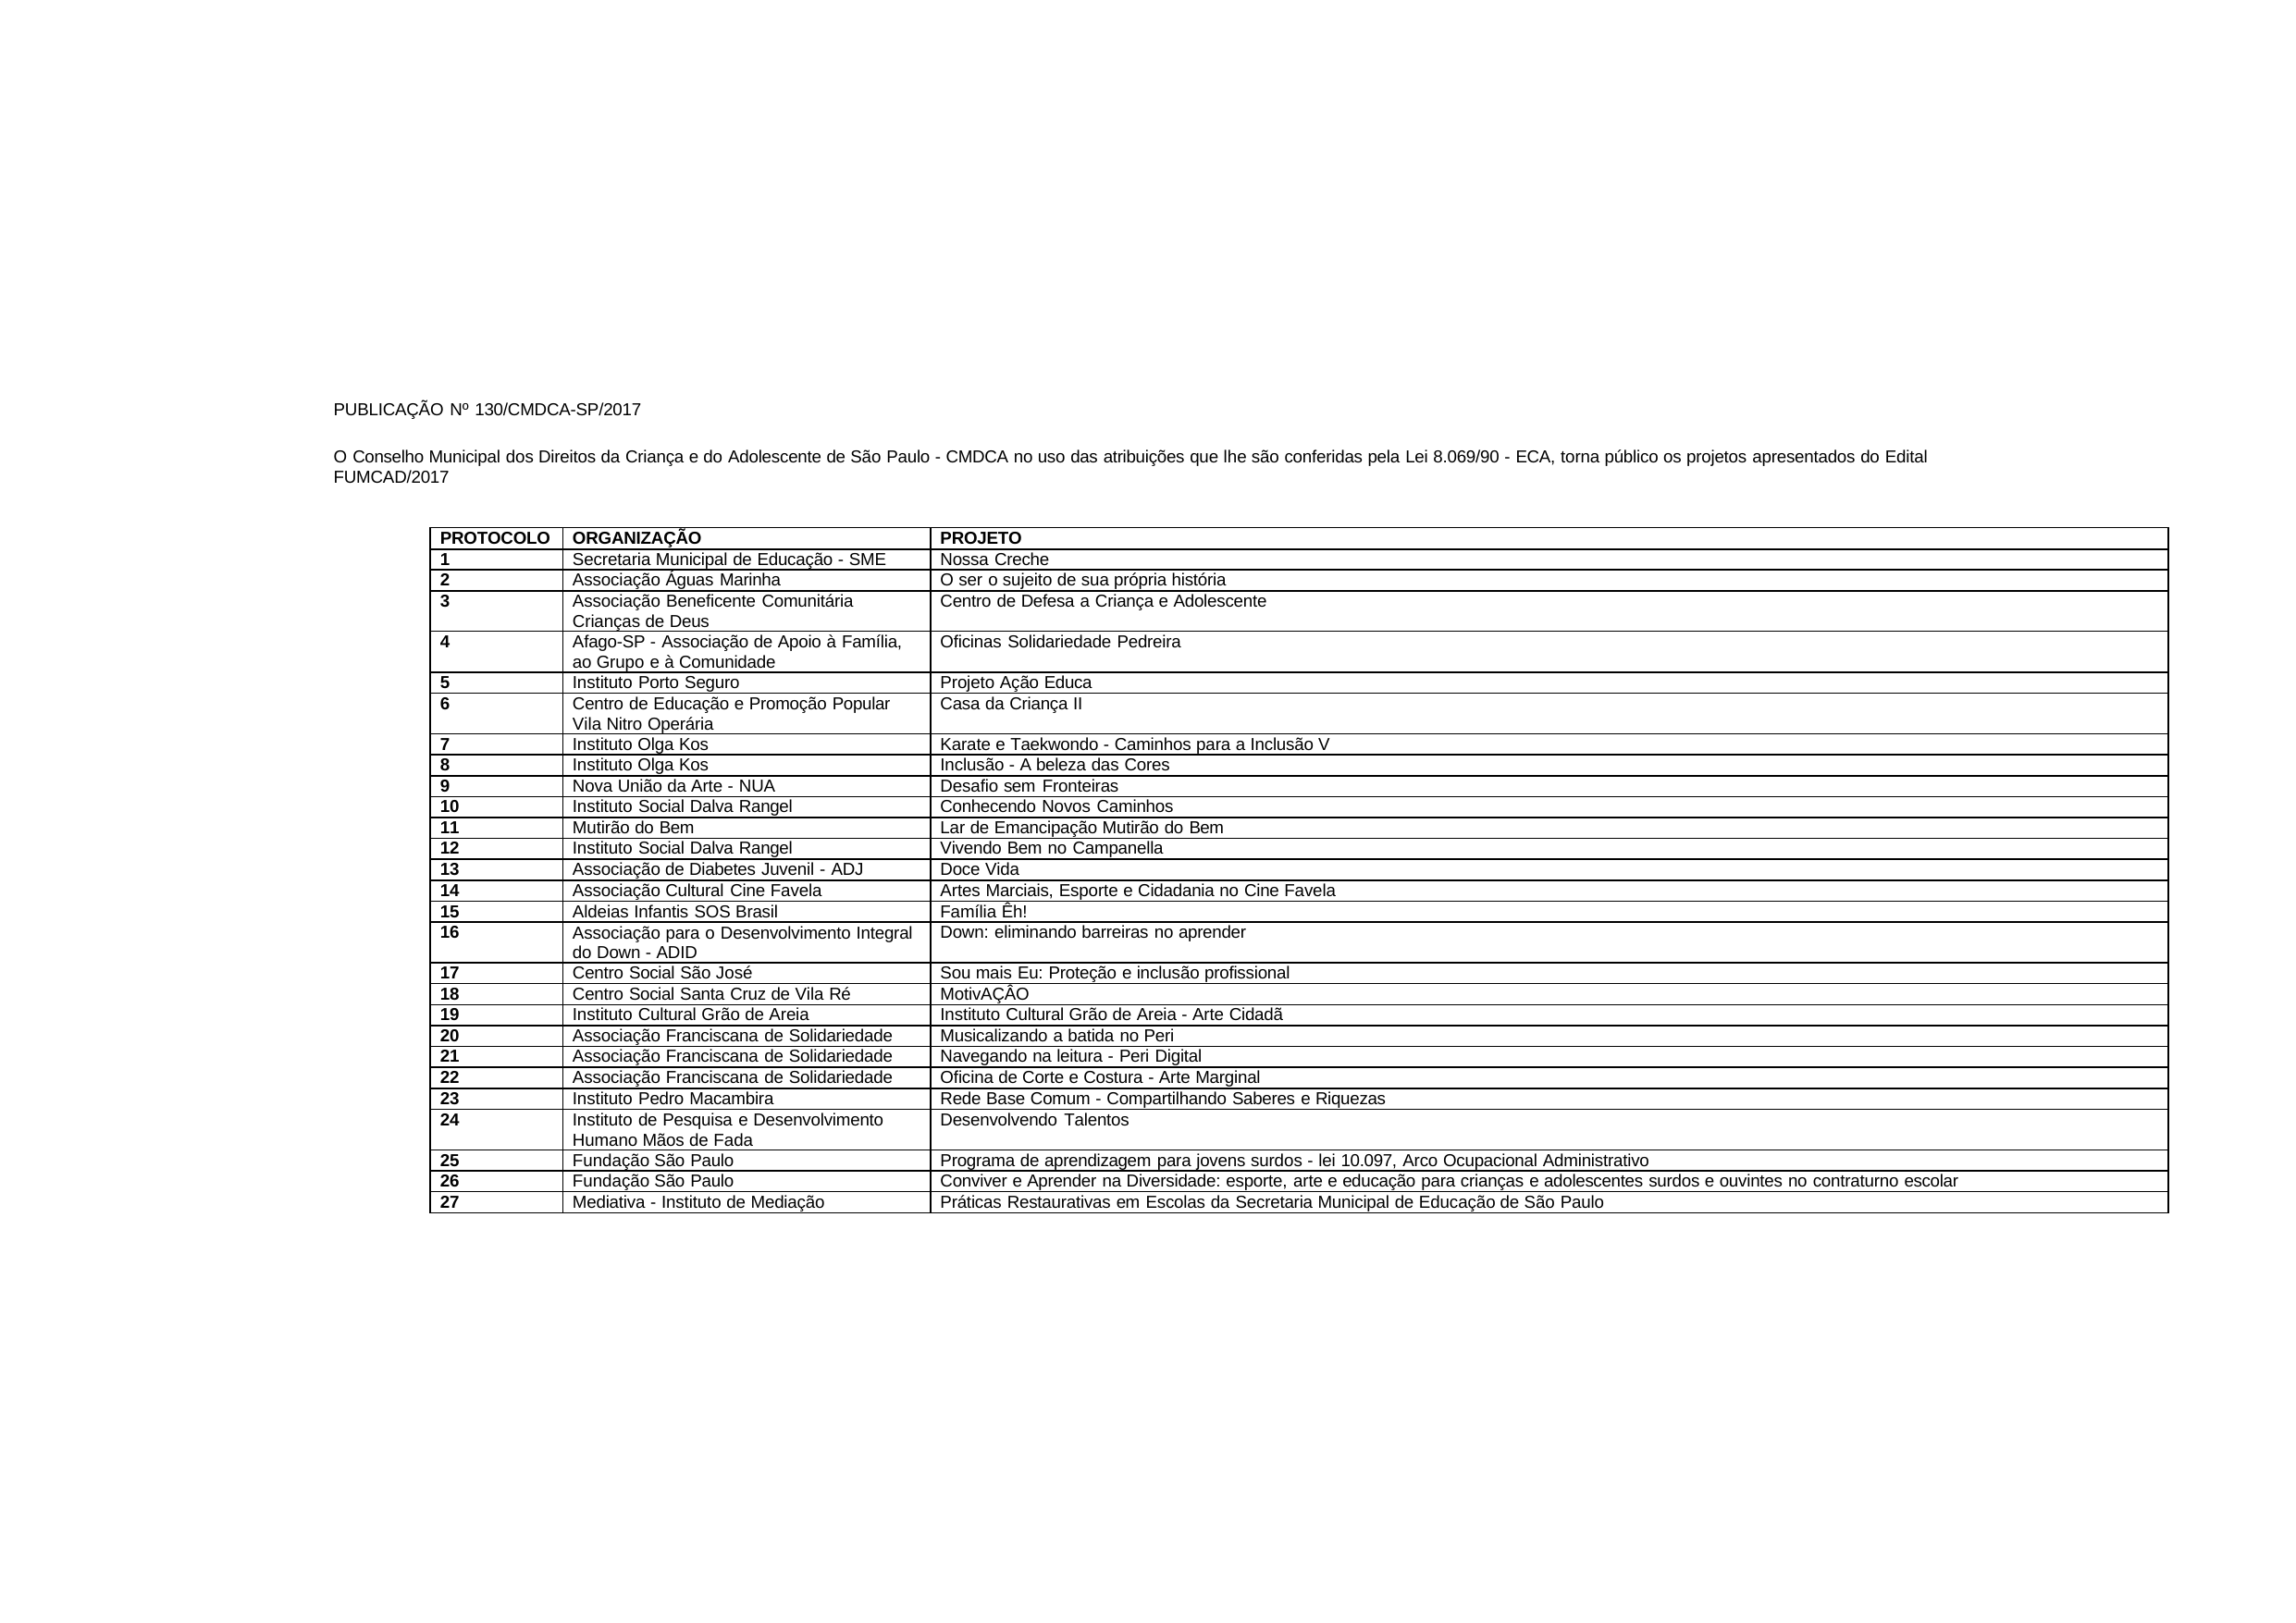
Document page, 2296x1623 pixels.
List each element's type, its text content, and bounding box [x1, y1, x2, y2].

table_cell 16 [431, 923, 562, 962]
table_cell Associação Franciscana de Solidariedade [563, 1047, 930, 1066]
table_cell Conviver e Aprender na Diversidade: esporte, arte e educação para crianças e adolescentes surdos e ouvintes no contraturno escolar [932, 1172, 2167, 1191]
table_cell 5 [431, 673, 562, 693]
text O Conselho Municipal dos Direitos da Criança e do Adolescente de São Paulo - CMDCA no uso das atribuições que lhe são conferidas pela Lei 8.069/90 - ECA, torna público os projetos apresentados do Edital FUMCAD/2017 [333, 447, 2045, 486]
table_cell 24 [431, 1110, 562, 1150]
table_cell Aldeias Infantis SOS Brasil [563, 902, 930, 921]
table_cell Instituto de Pesquisa e Desenvolvimento Humano Mãos de Fada [563, 1110, 930, 1150]
table_cell 19 [431, 1005, 562, 1025]
table_cell 17 [431, 964, 562, 983]
table_cell Associação Franciscana de Solidariedade [563, 1027, 930, 1046]
table_cell Associação Cultural Cine Favela [563, 881, 930, 901]
table_cell Associação Águas Marinha [563, 571, 930, 590]
table_cell Vivendo Bem no Campanella [932, 839, 2167, 858]
table_cell Centro de Defesa a Criança e Adolescente [932, 592, 2167, 631]
table_cell Associação Franciscana de Solidariedade [563, 1068, 930, 1088]
table_cell Instituto Social Dalva Rangel [563, 797, 930, 817]
table_cell Karate e Taekwondo - Caminhos para a Inclusão V [932, 734, 2167, 754]
table_cell 10 [431, 797, 562, 817]
table_cell Sou mais Eu: Proteção e inclusão profissional [932, 964, 2167, 983]
table_cell 11 [431, 818, 562, 838]
table_cell 25 [431, 1150, 562, 1170]
table_cell Mediativa - Instituto de Mediação [563, 1192, 930, 1212]
table_cell 2 [431, 571, 562, 590]
table_cell 15 [431, 902, 562, 921]
table_cell 1 [431, 550, 562, 569]
table_cell 4 [431, 632, 562, 671]
table_header ORGANIZAÇÃO [563, 528, 930, 548]
table_cell Secretaria Municipal de Educação - SME [563, 550, 930, 569]
table_cell Nova União da Arte - NUA [563, 777, 930, 796]
table_cell Centro de Educação e Promoção Popular Vila Nitro Operária [563, 694, 930, 733]
table_cell Down: eliminando barreiras no aprender [932, 923, 2167, 962]
table_cell Conhecendo Novos Caminhos [932, 797, 2167, 817]
table_cell Centro Social Santa Cruz de Vila Ré [563, 984, 930, 1004]
table_cell Instituto Porto Seguro [563, 673, 930, 693]
table_cell Instituto Olga Kos [563, 756, 930, 775]
table_cell 3 [431, 592, 562, 631]
table_cell 9 [431, 777, 562, 796]
table_cell 27 [431, 1192, 562, 1212]
table_cell Centro Social São José [563, 964, 930, 983]
table_cell Nossa Creche [932, 550, 2167, 569]
table_cell 23 [431, 1089, 562, 1109]
table_cell Oficina de Corte e Costura - Arte Marginal [932, 1068, 2167, 1088]
table_cell Desafio sem Fronteiras [932, 777, 2167, 796]
table_cell Instituto Pedro Macambira [563, 1089, 930, 1109]
table_cell Mutirão do Bem [563, 818, 930, 838]
table_cell Práticas Restaurativas em Escolas da Secretaria Municipal de Educação de São Paulo [932, 1192, 2167, 1212]
table_cell Rede Base Comum - Compartilhando Saberes e Riquezas [932, 1089, 2167, 1109]
table_cell Oficinas Solidariedade Pedreira [932, 632, 2167, 671]
table_cell O ser o sujeito de sua própria história [932, 571, 2167, 590]
table_cell 7 [431, 734, 562, 754]
table_cell Associação Beneficente Comunitária Crianças de Deus [563, 592, 930, 631]
table_cell Musicalizando a batida no Peri [932, 1027, 2167, 1046]
table_cell 18 [431, 984, 562, 1004]
table_cell Instituto Cultural Grão de Areia - Arte Cidadã [932, 1005, 2167, 1025]
table_cell 26 [431, 1172, 562, 1191]
table_cell 6 [431, 694, 562, 733]
table_cell 13 [431, 860, 562, 879]
table_cell 8 [431, 756, 562, 775]
table_cell Projeto Ação Educa [932, 673, 2167, 693]
table_cell Fundação São Paulo [563, 1172, 930, 1191]
table_cell Afago-SP - Associação de Apoio à Família, ao Grupo e à Comunidade [563, 632, 930, 671]
table_cell Navegando na leitura - Peri Digital [932, 1047, 2167, 1066]
table_cell 12 [431, 839, 562, 858]
table_cell Programa de aprendizagem para jovens surdos - lei 10.097, Arco Ocupacional Administrativo [932, 1150, 2167, 1170]
table_cell Desenvolvendo Talentos [932, 1110, 2167, 1150]
table_header PROJETO [932, 528, 2167, 548]
table_cell Associação para o Desenvolvimento Integral do Down - ADID [563, 923, 930, 962]
table_cell 22 [431, 1068, 562, 1088]
table_cell MotivAÇÂO [932, 984, 2167, 1004]
text PUBLICAÇÃO Nº 130/CMDCA-SP/2017 [333, 400, 2179, 420]
table_cell Artes Marciais, Esporte e Cidadania no Cine Favela [932, 881, 2167, 901]
table_cell Lar de Emancipação Mutirão do Bem [932, 818, 2167, 838]
table_header PROTOCOLO [431, 528, 562, 548]
table_cell Instituto Olga Kos [563, 734, 930, 754]
table_cell Associação de Diabetes Juvenil - ADJ [563, 860, 930, 879]
table_cell Doce Vida [932, 860, 2167, 879]
table_cell Instituto Social Dalva Rangel [563, 839, 930, 858]
table_cell Fundação São Paulo [563, 1150, 930, 1170]
table_cell Família Êh! [932, 902, 2167, 921]
table_cell 14 [431, 881, 562, 901]
table_cell Inclusão - A beleza das Cores [932, 756, 2167, 775]
table_cell Casa da Criança II [932, 694, 2167, 733]
table_cell 20 [431, 1027, 562, 1046]
table_cell Instituto Cultural Grão de Areia [563, 1005, 930, 1025]
table_cell 21 [431, 1047, 562, 1066]
